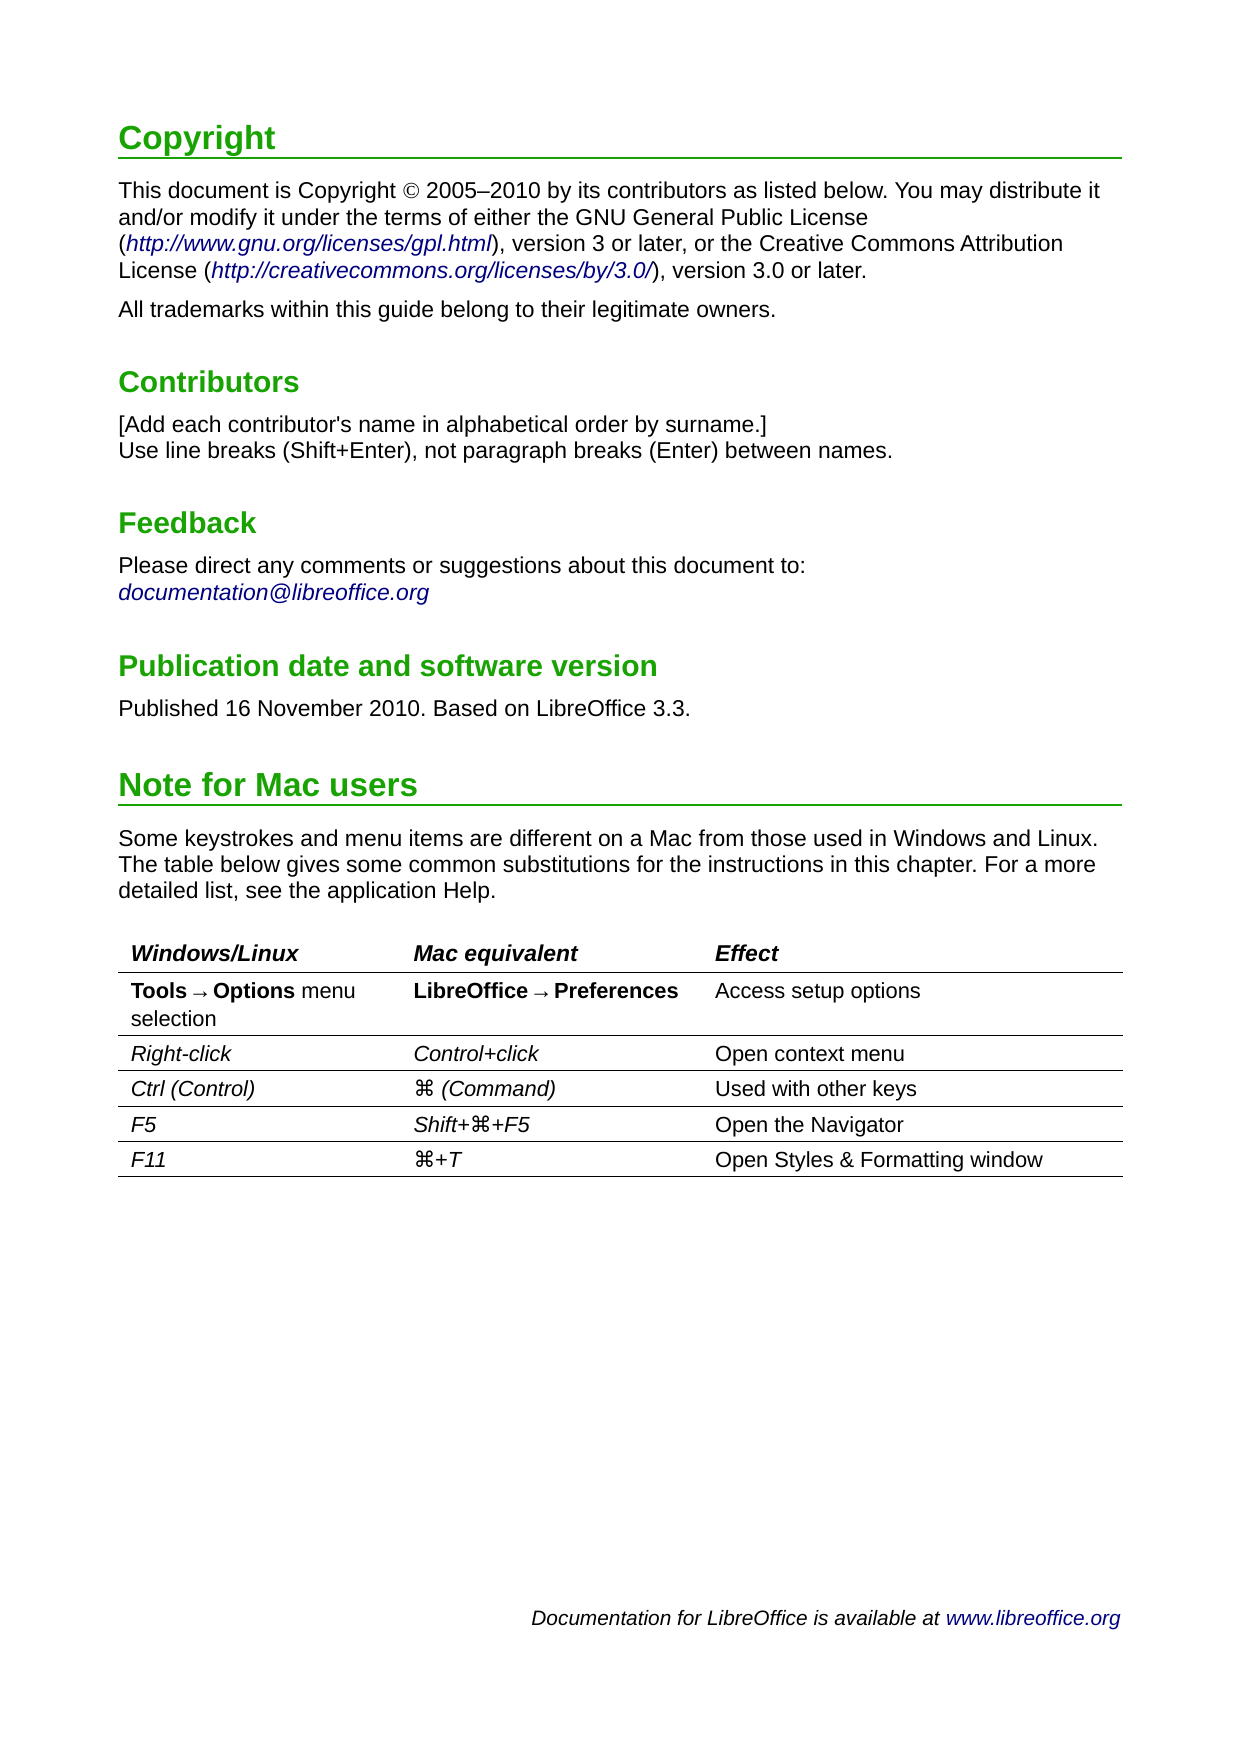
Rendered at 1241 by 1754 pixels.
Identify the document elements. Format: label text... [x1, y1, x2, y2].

table_header Mac equivalent [401, 934, 702, 972]
table_cell Open Styles & Formatting window [703, 1142, 1122, 1176]
table_cell Shift+z+F5 [401, 1107, 702, 1141]
subtitle Copyright [118, 118, 1122, 157]
table_cell Access setup options [703, 973, 1122, 1035]
subtitle Note for Mac users [118, 765, 1122, 804]
table_cell Ctrl (Control) [118, 1071, 401, 1106]
table_cell LibreOffice → Preferences [401, 973, 702, 1035]
table_cell Used with other keys [703, 1071, 1122, 1106]
text Feedback [118, 506, 1122, 540]
text Published 16 November 2010. Based on LibreOffice 3.3. [118, 695, 1122, 721]
table_cell Right-click [118, 1036, 401, 1070]
table_cell F11 [118, 1142, 401, 1176]
text This document is Copyright © 2005–2010 by its contributors as listed below. You may distribute it and/or modify it under the terms of either the GNU General Public License (http://www.gnu.org/licenses/gpl.html), version 3 or later, or the Creative Commons Attribution License (http://creativecommons.org/licenses/by/3.0/), version 3.0 or later. [118, 177, 1122, 283]
table_cell z (Command) [401, 1071, 702, 1106]
text Contributors [118, 364, 1122, 398]
text [Add each contributor's name in alphabetical order by surname.] Use line breaks (Shift+Enter), not paragraph breaks (Enter) between names. [118, 411, 1122, 463]
text Please direct any comments or suggestions about this document to: documentation@libreoffice.org [118, 552, 1122, 606]
table_cell Open context menu [703, 1036, 1122, 1070]
text All trademarks within this guide belong to their legitimate owners. [118, 296, 1122, 322]
table_header Effect [703, 934, 1122, 972]
table_cell Tools → Options menu selection [118, 973, 401, 1035]
table_header Windows/Linux [118, 934, 401, 972]
table_cell Control+click [401, 1036, 702, 1070]
table_cell F5 [118, 1107, 401, 1141]
text Publication date and software version [118, 648, 1122, 682]
table_cell Open the Navigator [703, 1107, 1122, 1141]
text Some keystrokes and menu items are different on a Mac from those used in Windows and Linux. The table below gives some common substitutions for the instructions in this chapter. For a more detailed list, see the application Help. [118, 825, 1122, 904]
table_cell z+T [401, 1142, 702, 1176]
